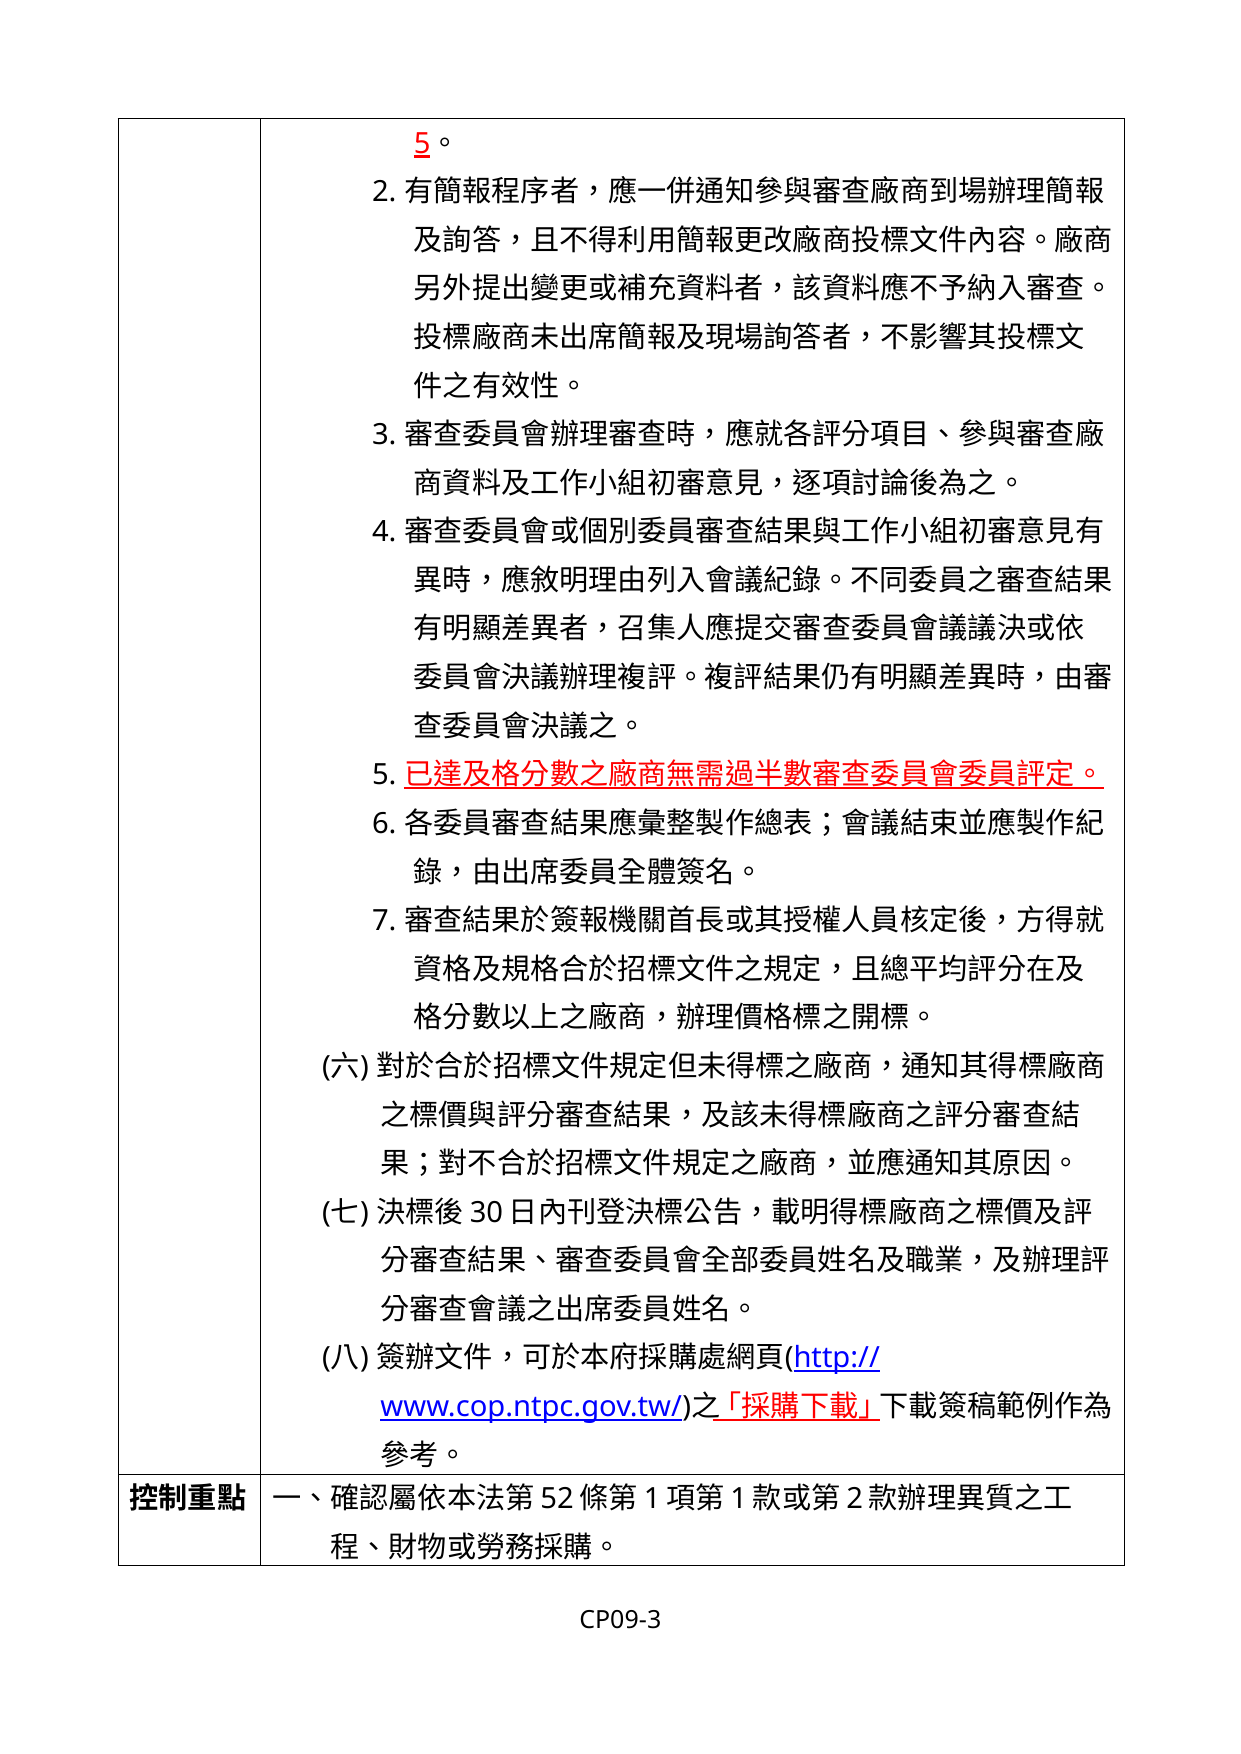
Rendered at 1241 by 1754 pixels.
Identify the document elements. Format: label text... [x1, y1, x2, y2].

table_cell 適用於依政府採購法（以下簡稱本法）第52條第1項第1款或第2款辦理異質之工程、財物或勞務採購。異質之定義，詳本法施行細則第66條規定。 依本法施行細則第64條之2於招標文件訂定評分項目、各項配分、及格分數等審查基準，並成立審查委員會及工作小組，採評分方式審查，就資格及規格合於招標文件規定，且總平均評分在及格分數以上之廠商開價格標，採最低標決標。 作業程序： 成立審查委員會，其組成、任務及運作，準用採購評選委員會組織準則、採購評選委員會審議規則、最有利標辦法之規定： 人數為5人至17人，其中外聘專家、學者人數不得少於三分之一，委員應就具有與採購案相關專門知識之人員派兼或聘兼之，並注意其操守。通知聘（派）委員時，一併檢附採購評選委員會委員須知。 一併成立3人以上之工作小組，其成員由機關首長或其授權人員指定機關人員或專業人士擔任，至少1人具有採購專業人員資格，且與審查委員不重複。 審查委員會成立後，其委員名單應即公開於主管機關指定之資訊網站；委員名單有變更或補充者，亦同。但經機關衡酌個案特性及實際需要，有不予公開之必要者，不在此限。機關公開委員名單者，公開前應予保密；未公開者，於開始審查前應予保密。 召開審查委員會，訂定或審定評分項目(不包括價格)、各項配分、及格分數等審查基準。但審查基準有前例或條件簡單者，得由機關自行訂定或審定。 委員會議召開時，應有委員總額二分之一以上出席，其決議應經出席委員過半數之同意行之。出席委員中之外聘專家、學者人數應至少二人且不得少於出席人數之三分之一。會議進行中，出席委員人數不符上揭情形者，議案不得提付表決。 會議結束，應製作紀錄，由出席委員全體簽名。 訂定招標文件，辦理招標： 審查標準由機關首長或其授權人員核定後載明於招標文件。 除訂定底價確有困難之特殊或複雜案件外，均應依本法第46條規定訂定底價。 採分段開標，最後一段為價格標。 依案件性質及廠商備標所需時間，訂定合理之等標期限。 辦理招標。 確認投標廠商家數符合規定（例如：公開招標第1次需3家以上廠商投標）後，依招標文件規定之時間及地點開標審查。審標結果與招標文件規定不合者，不得參與後續階段之審查。合格者，由工作小組依據審查項目或審查委員指定之項目，就受評廠商資料擬具初審意見。 工作小組擬具初審意見，以記名方式秘密為之，其內容載明：（1）採購案名稱；（2）工作小組人員姓名、職業及專長；（3）受評廠商於各評分項目所報內容是否符合招標文件規定；及（4）受評廠商於各評分項目之差異性，連同廠商資料送審查委員會供審查時參考。 擇日召開審查委員會會議，辦理評分審查事宜： 會議前，應先確認出席委員人數符合規定，同上開(一)、5。 有簡報程序者，應一併通知參與審查廠商到場辦理簡報及詢答，且不得利用簡報更改廠商投標文件內容。廠商另外提出變更或補充資料者，該資料應不予納入審查。投標廠商未出席簡報及現場詢答者，不影響其投標文件之有效性。 審查委員會辦理審查時，應就各評分項目、參與審查廠商資料及工作小組初審意見，逐項討論後為之。 審查委員會或個別委員審查結果與工作小組初審意見有異時，應敘明理由列入會議紀錄。不同委員之審查結果有明顯差異者，召集人應提交審查委員會議議決或依委員會決議辦理複評。複評結果仍有明顯差異時，由審查委員會決議之。 已達及格分數之廠商無需過半數審查委員會委員評定。 各委員審查結果應彙整製作總表；會議結束並應製作紀錄，由出席委員全體簽名。 審查結果於簽報機關首長或其授權人員核定後，方得就資格及規格合於招標文件之規定，且總平均評分在及格分數以上之廠商，辦理價格標之開標。 對於合於招標文件規定但未得標之廠商，通知其得標廠商之標價與評分審查結果，及該未得標廠商之評分審查結果；對不合於招標文件規定之廠商，並應通知其原因。 決標後30日內刊登決標公告，載明得標廠商之標價及評分審查結果、審查委員會全部委員姓名及職業，及辦理評分審查會議之出席委員姓名。 簽辦文件，可於本府採購處網頁(http://www.cop.ntpc.gov.tw/)之「採購下載」下載簽稿範例作為參考。 [261, 119, 1124, 1473]
table_cell 控制重點 [119, 1475, 260, 1565]
table_cell 確認屬依本法第52條第1項第1款或第2款辦理異質之工程、財物或勞務採購。 準用本法第94條及採購評選委員會組織準則第3條、第4條規定者，應簽報成立審查委員會，並一併成立工作小組。其人數應符合規定，且成員無同時擔任審查委員會委員及工作小組成員之情形。 遴選審查委員，應考量其專業；通知聘（派）時應一併檢附「採購評選委員須知」。依採購評選委員會組織準則第6條規定公開委員名單，未公開者，開始審查前，就審查委員會委員名單應比照「採購評選委員會委員名單保密措施一覽表」執行保密措施。 評選項目、評審標準及評定方式，除有前例或條件簡單者外，應由審查委員會訂定或審定，且其權重及配分並設定合理（例如簡報不得高於20%；評分項目不包括價格）。 確認招標文件應載明事項及等標期均應符合規定，辦理招標，且投標廠商家數應符合規定始辦理開標。 工作小組於評分審查會議召開前應擬具初審意見，且其內容已包含所有應載明事項。 除符合本法第47條第1項規定得不訂定底價者外，均應訂定底價。 審查委員會議召開時： 確認委員出席人數與出席外聘專家、學者人數及其占出席委員人數之比率符合規定，無應辭職或予以解聘情形，且委員全程參與，並親自評分審查。 委員如有因故未能繼續擔任委員，致委員總額或外聘專家、學者人數未達規定者，應另行遴選委員補足之。 有簡報程序者，不允許廠商利用簡報更改其投標文件內容；廠商另外提出變更或補充資料者，該資料應不納入評選。 應依招標文件規定辦理審查，並就審查項目、受評廠商資料、工作小組擬具之初審意見，逐項討論後再進行評分。 審查結果與初審意見有異時，應敘明理由列入會議紀錄。不同委員之審查結果有明顯差異者，應由召集人提交委員會議議決或依決議辦理複評。 工作小組擬具初審意見、審查委員會審查、議決等作業，應以記名方式秘密為之。 應依規定就委員評分結果彙整製作總表及製作審查會議紀錄，並由出席委員簽名。 審查結果應於簽報機關首長或其授權人員核定後，方得就資格及規格合於招標文件之規定，且總平均評分在及格分數以上之廠商，辦理價格標之開標。 機關對於審查委員會違反本法之決議，不得接受；發現審查作業有足以影響採購公正之違法或不當行為者，應依本法第48條第1項第2款規定不予開標決標。其涉及違法失職行為者，應依相關規定懲處。 應通知投標廠商評分審查結果，並應於決標後刊登決標公告。 不可有「評分及格最低標錯誤行為態樣」之情形。 簽辦文件，可於本府採購處網頁(http://www.cop.ntpc.gov.tw/)之「採購下載」下載簽稿範例作為參考。 [261, 1475, 1124, 1565]
table_cell [119, 119, 260, 1473]
